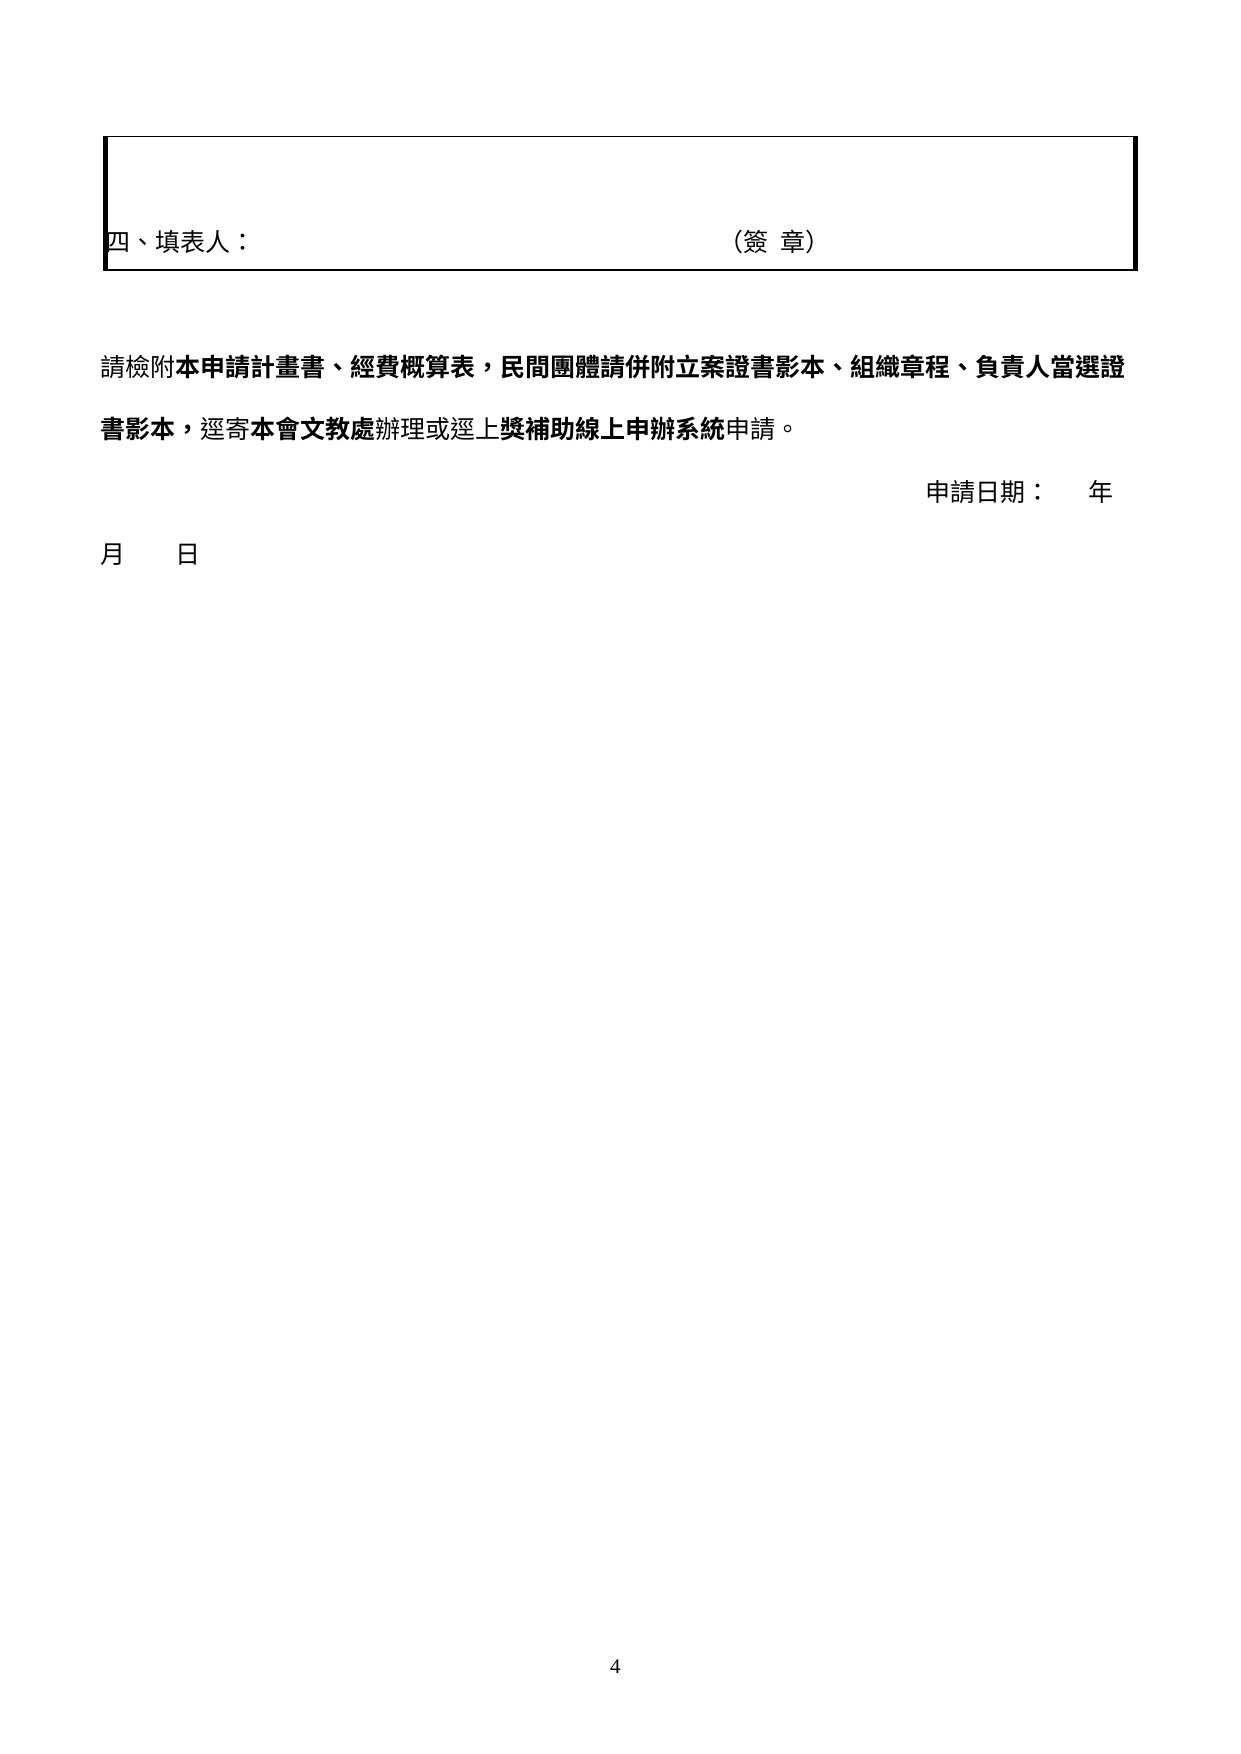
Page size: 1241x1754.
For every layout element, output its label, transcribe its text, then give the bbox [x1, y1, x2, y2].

text 申請日期： 年 月 日 [100, 448, 1140, 573]
table_cell 四、填表人： （簽 章） [108, 137, 1133, 269]
text 請檢附本申請計畫書、經費概算表，民間團體請併附立案證書影本、組織章程、負責人當選證書影本，逕寄本會文教處辦理或逕上獎補助線上申辦系統申請。 [100, 323, 1140, 448]
